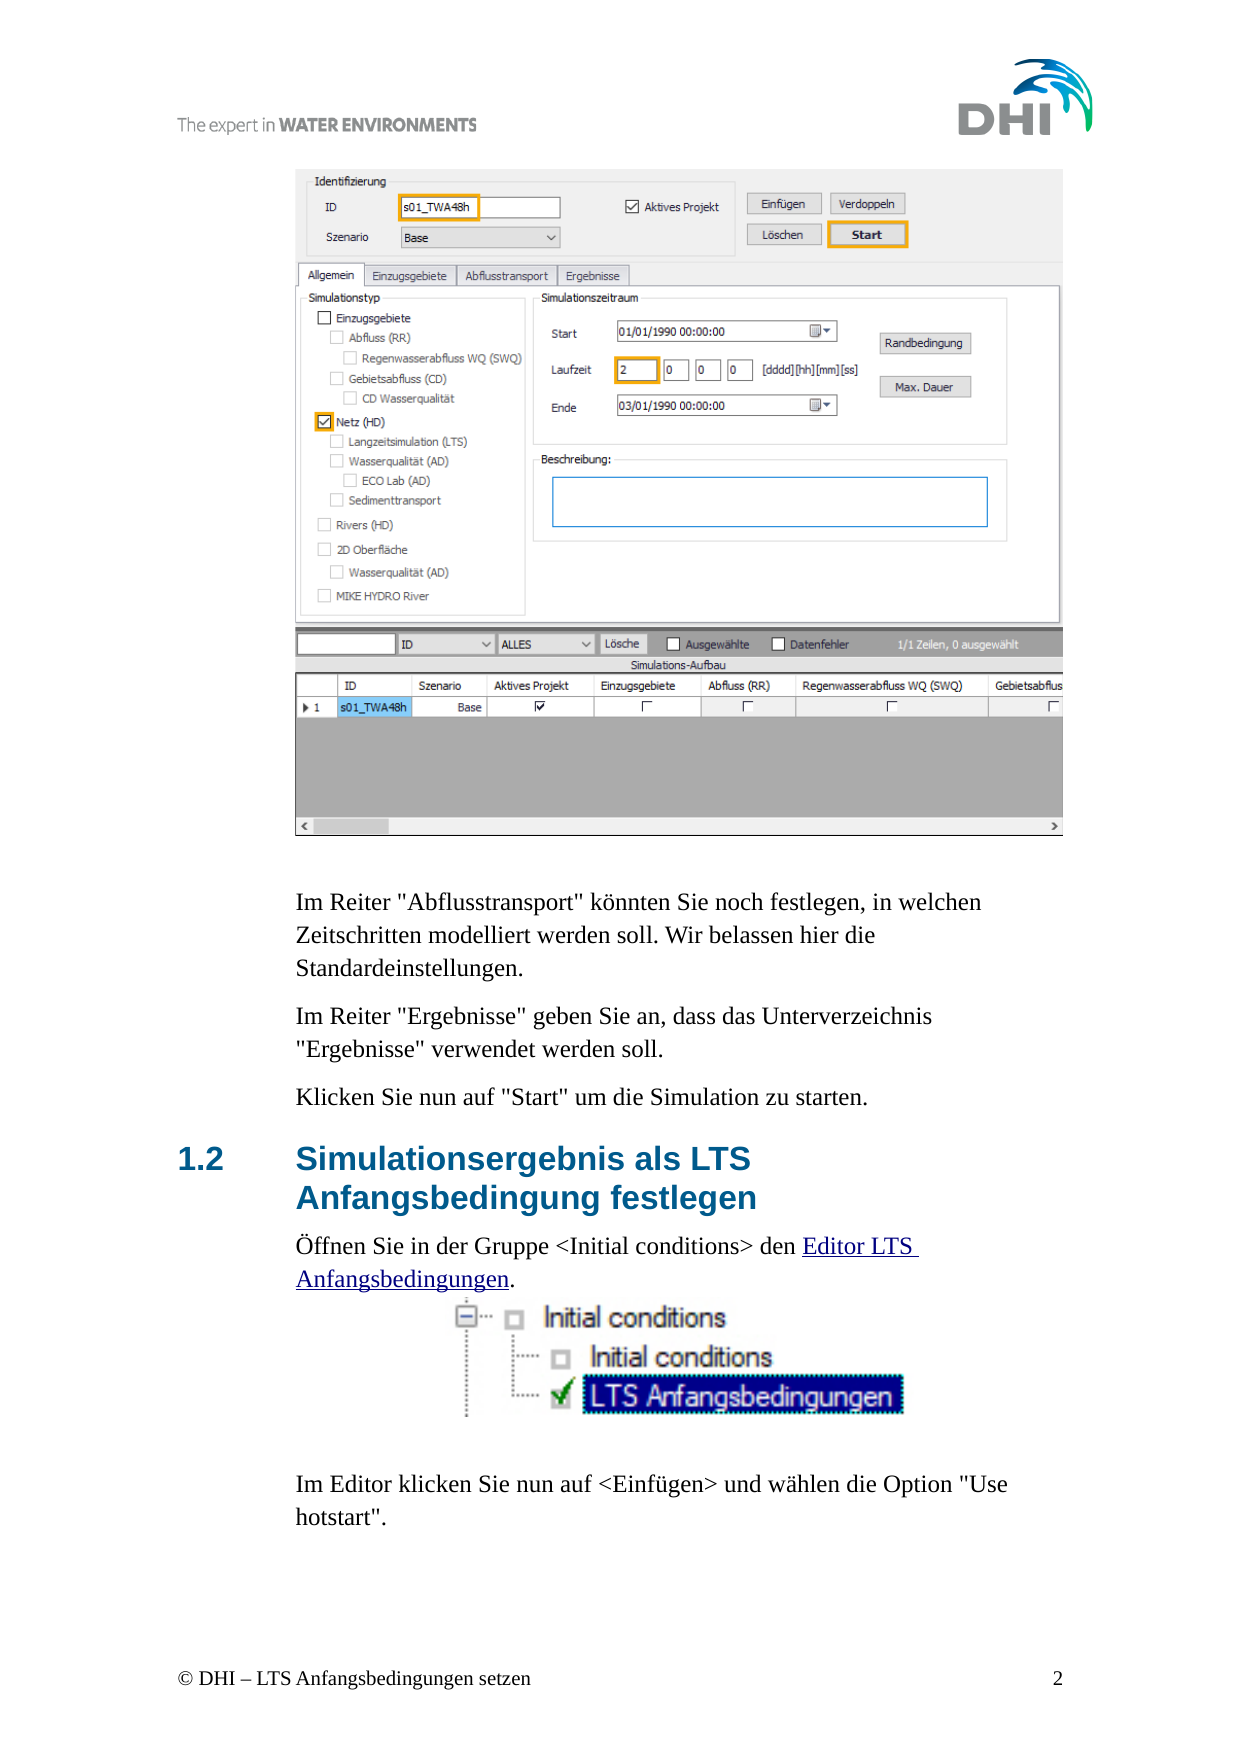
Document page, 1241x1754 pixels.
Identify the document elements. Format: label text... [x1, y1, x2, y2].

picture [958, 59, 1093, 135]
picture [177, 117, 477, 135]
text Klicken Sie nun auf "Start" um die Simulation zu starten. [295, 1082, 1063, 1111]
picture [444, 1297, 914, 1417]
picture [295, 169, 1063, 836]
text Im Reiter "Abflusstransport" könnten Sie noch festlegen, in welchen Zeitschritten modelliert werden soll. Wir belassen hier die Standardeinstellungen. [295, 887, 1063, 982]
subtitle Simulationsergebnis als LTS Anfangsbedingung festlegen [177, 1139, 1063, 1216]
text Öffnen Sie in der Gruppe <Initial conditions> den Editor LTS Anfangsbedingungen. [295, 1231, 1063, 1293]
text Im Reiter "Ergebnisse" geben Sie an, dass das Unterverzeichnis "Ergebnisse" verwendet werden soll. [295, 1001, 1063, 1063]
text Im Editor klicken Sie nun auf <Einfügen> und wählen die Option "Use hotstart". [295, 1469, 1063, 1531]
